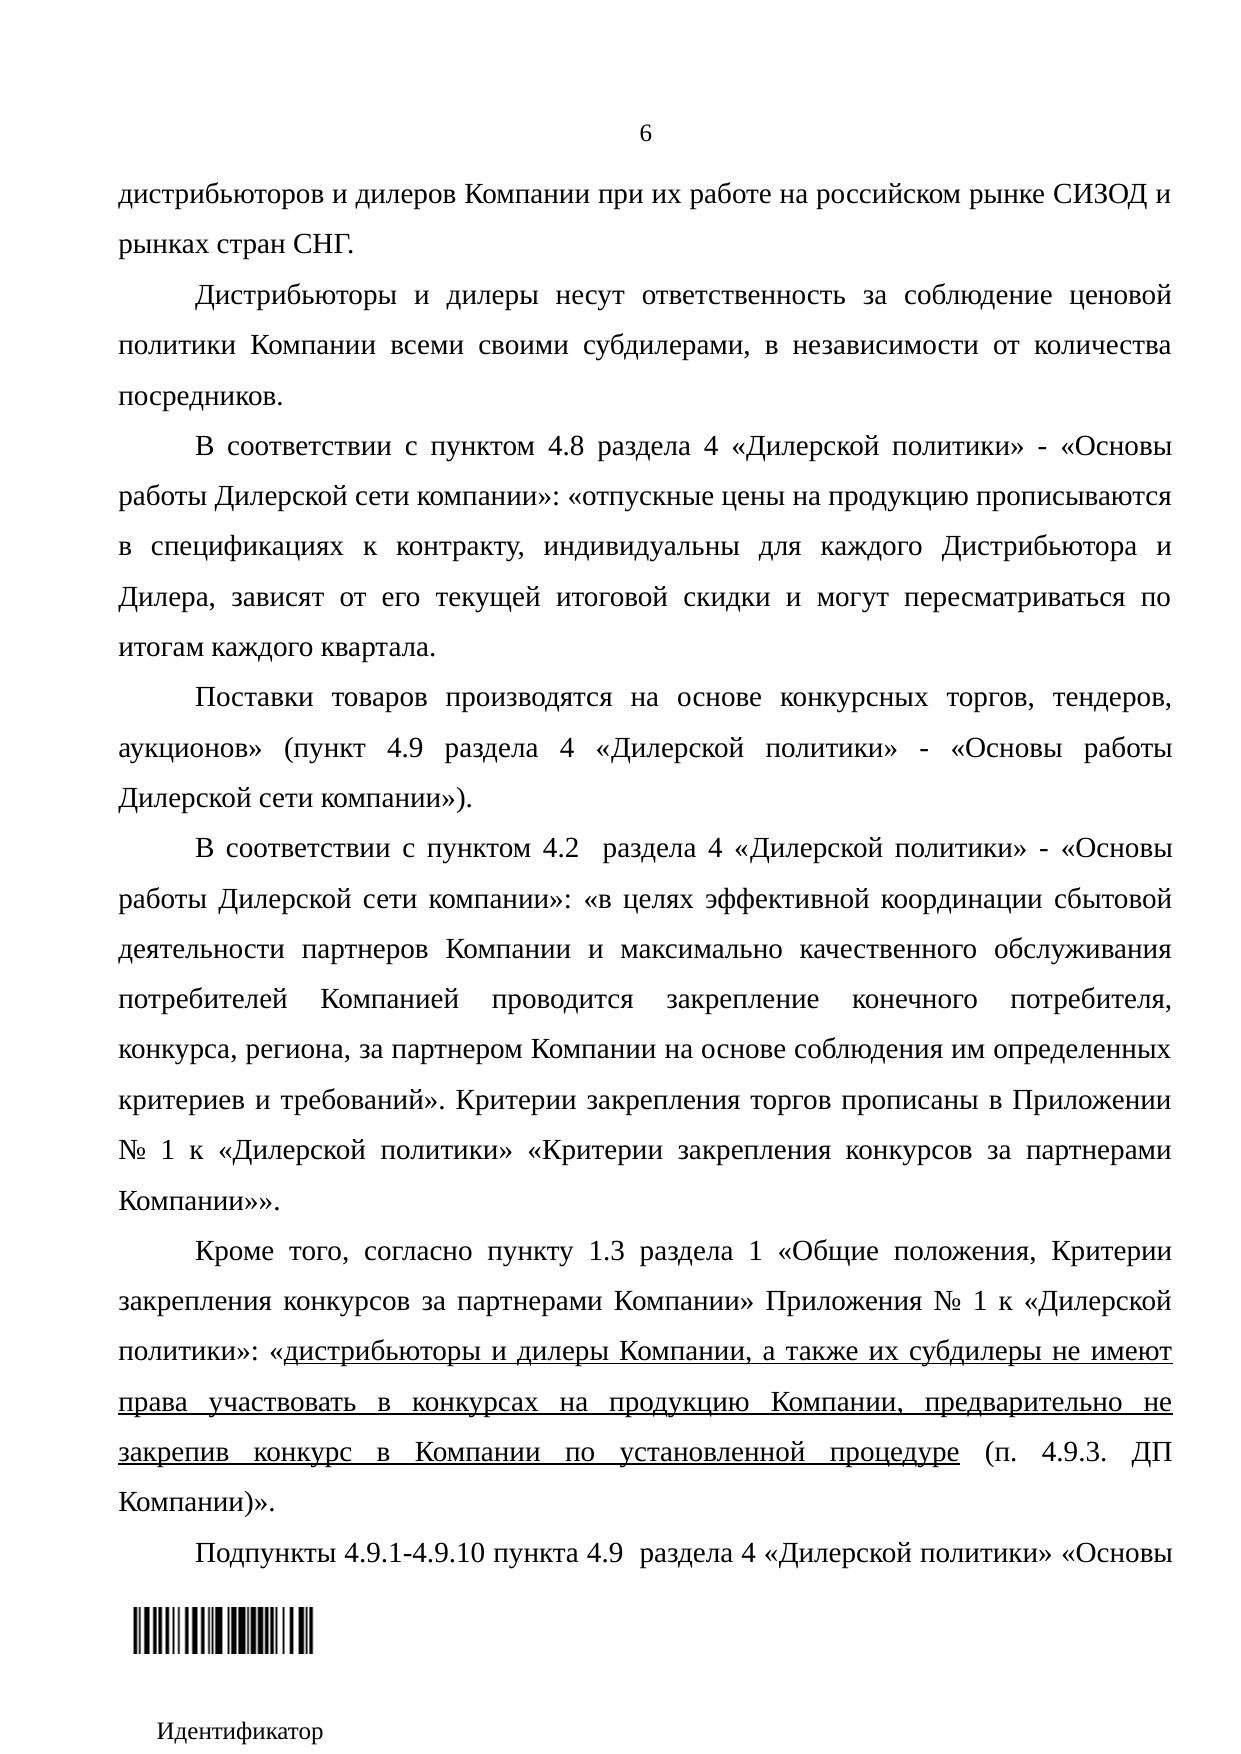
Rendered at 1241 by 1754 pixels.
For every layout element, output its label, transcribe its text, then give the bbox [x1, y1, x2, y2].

text Поставки товаров производятся на основе конкурсных торгов, тендеров, аукционов» (пункт 4.9 раздела 4 «Дилерской политики» - «Основы работы Дилерской сети компании»). [118, 679, 1173, 814]
text Кроме того, согласно пункту 1.3 раздела 1 «Общие положения, Критерии закрепления конкурсов за партнерами Компании» Приложения № 1 к «Дилерской политики»: «дистрибьюторы и дилеры Компании, а также их субдилеры не имеют права участвовать в конкурсах на продукцию Компании, предварительно не [118, 1233, 1173, 1413]
text закрепив конкурс в Компании по установленной процедуре (п. 4.9.3. ДП Компании)». [118, 1415, 1173, 1518]
text Дистрибьюторы и дилеры несут ответственность за соблюдение ценовой политики Компании всеми своими субдилерами, в независимости от количества посредников. [118, 277, 1173, 411]
text дистрибьюторов и дилеров Компании при их работе на российском рынке СИЗОД и рынках стран СНГ. [118, 176, 1173, 260]
text Подпункты 4.9.1-4.9.10 пункта 4.9 раздела 4 «Дилерской политики» «Основы [118, 1535, 1173, 1568]
picture [118, 1607, 331, 1654]
text В соответствии с пунктом 4.8 раздела 4 «Дилерской политики» - «Основы работы Дилерской сети компании»: «отпускные цены на продукцию прописываются в спецификациях к контракту, индивидуальны для каждого Дистрибьютора и Дилера, зависят от его текущей итоговой скидки и могут пересматриваться по итогам каждого квартала. [118, 428, 1173, 663]
text В соответствии с пунктом 4.2 раздела 4 «Дилерской политики» - «Основы работы Дилерской сети компании»: «в целях эффективной координации сбытовой деятельности партнеров Компании и максимально качественного обслуживания потребителей Компанией проводится закрепление конечного потребителя, конкурса, региона, за партнером Компании на основе соблюдения им определенных критериев и требований». Критерии закрепления торгов прописаны в Приложении № 1 к «Дилерской политики» «Критерии закрепления конкурсов за партнерами Компании»». [118, 830, 1173, 1216]
